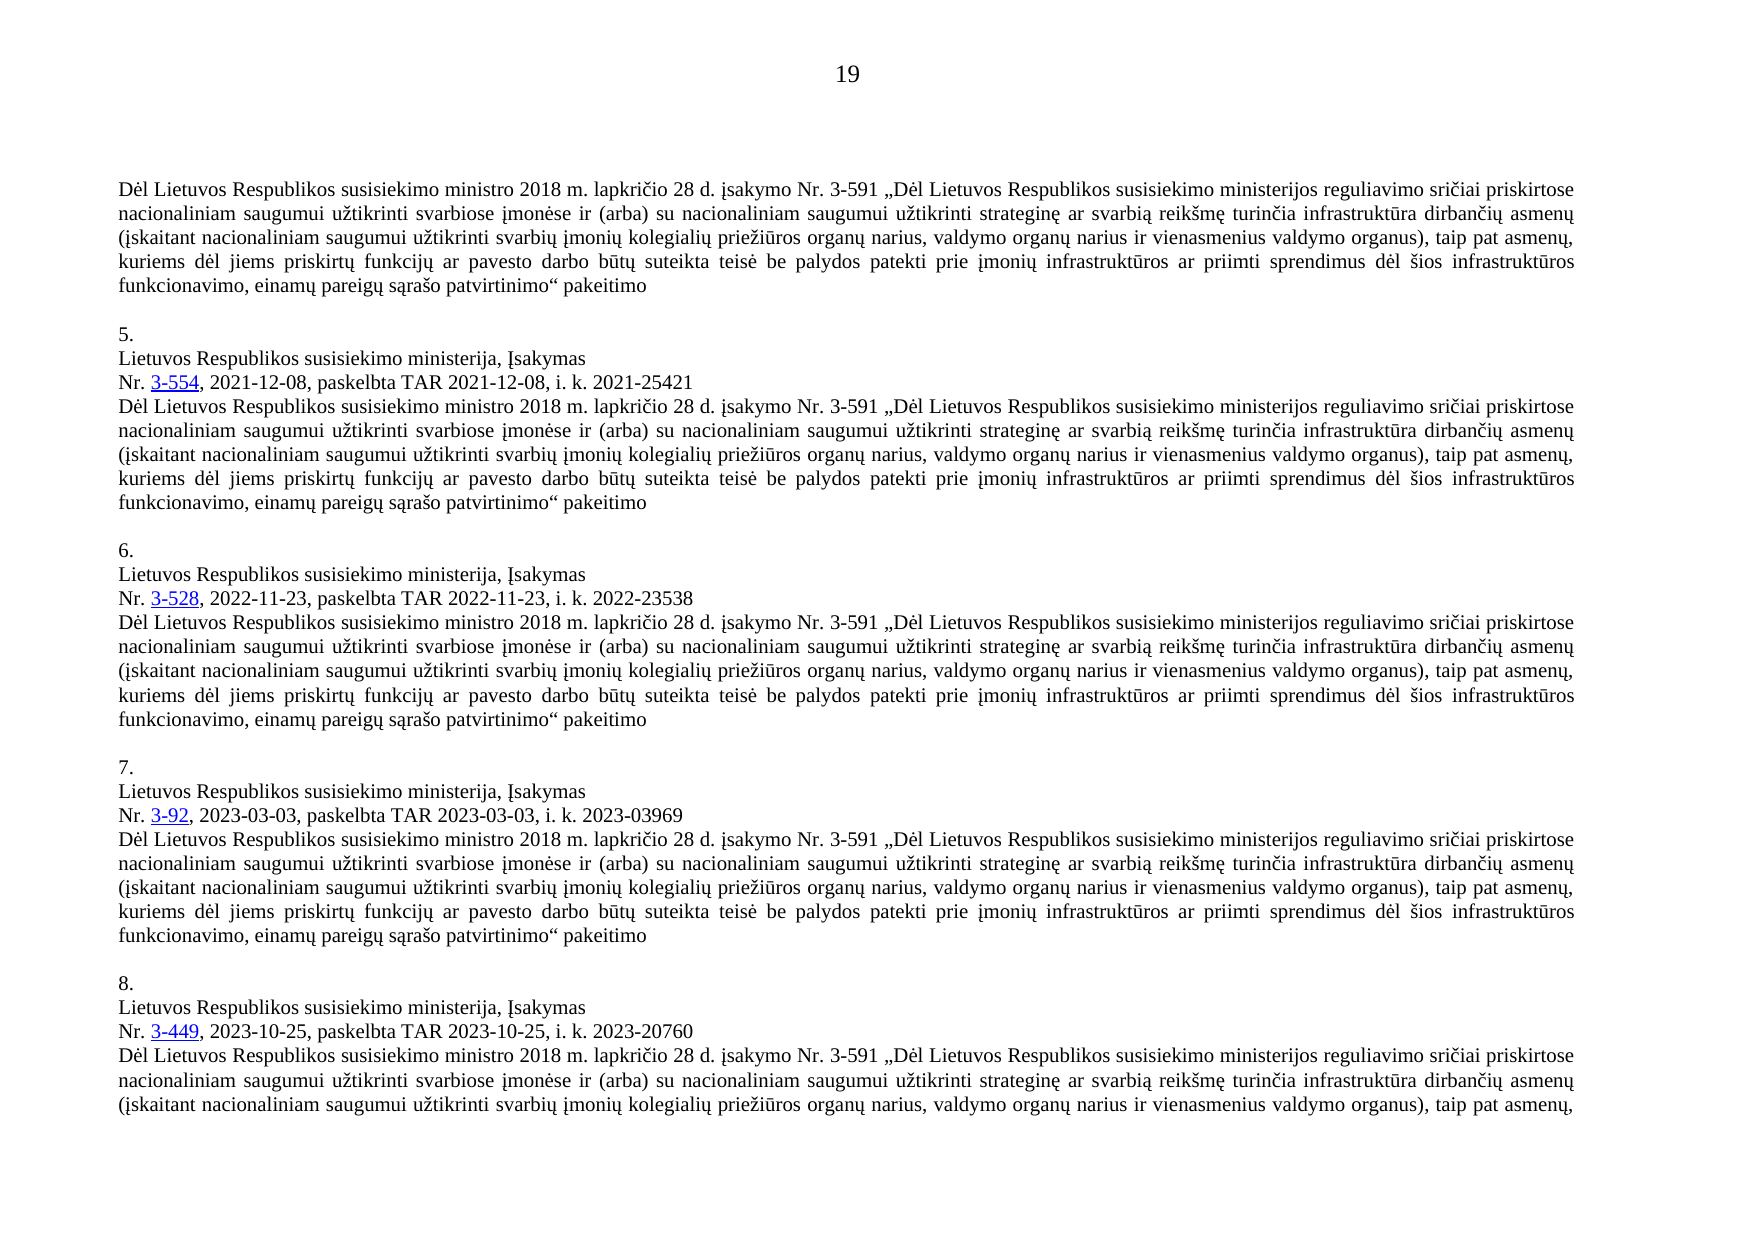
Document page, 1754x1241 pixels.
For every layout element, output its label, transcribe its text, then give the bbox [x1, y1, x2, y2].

text Nr. 3-528, 2022-11-23, paskelbta TAR 2022-11-23, i. k. 2022-23538 [118, 586, 1577, 610]
text Dėl Lietuvos Respublikos susisiekimo ministro 2018 m. lapkričio 28 d. įsakymo Nr. 3-591 „Dėl Lietuvos Respublikos susisiekimo ministerijos reguliavimo sričiai priskirtose nacionaliniam saugumui užtikrinti svarbiose įmonėse ir (arba) su nacionaliniam saugumui užtikrinti strateginę ar svarbią reikšmę turinčia infrastruktūra dirbančių asmenų (įskaitant nacionaliniam saugumui užtikrinti svarbių įmonių kolegialių priežiūros organų narius, valdymo organų narius ir vienasmenius valdymo organus), taip pat asmenų, kuriems dėl jiems priskirtų funkcijų ar pavesto darbo būtų suteikta teisė be palydos patekti prie įmonių infrastruktūros ar priimti sprendimus dėl šios infrastruktūros funkcionavimo, einamų pareigų sąrašo patvirtinimo“ pakeitimo [118, 827, 1577, 947]
text 8. [118, 971, 1577, 995]
text 6. [118, 538, 1577, 562]
text Dėl Lietuvos Respublikos susisiekimo ministro 2018 m. lapkričio 28 d. įsakymo Nr. 3-591 „Dėl Lietuvos Respublikos susisiekimo ministerijos reguliavimo sričiai priskirtose nacionaliniam saugumui užtikrinti svarbiose įmonėse ir (arba) su nacionaliniam saugumui užtikrinti strateginę ar svarbią reikšmę turinčia infrastruktūra dirbančių asmenų (įskaitant nacionaliniam saugumui užtikrinti svarbių įmonių kolegialių priežiūros organų narius, valdymo organų narius ir vienasmenius valdymo organus), taip pat asmenų, [118, 1043, 1577, 1116]
text Lietuvos Respublikos susisiekimo ministerija, Įsakymas [118, 346, 1577, 370]
text Nr. 3-554, 2021-12-08, paskelbta TAR 2021-12-08, i. k. 2021-25421 [118, 370, 1577, 394]
text 5. [118, 322, 1577, 346]
text Nr. 3-449, 2023-10-25, paskelbta TAR 2023-10-25, i. k. 2023-20760 [118, 1019, 1577, 1043]
text Dėl Lietuvos Respublikos susisiekimo ministro 2018 m. lapkričio 28 d. įsakymo Nr. 3-591 „Dėl Lietuvos Respublikos susisiekimo ministerijos reguliavimo sričiai priskirtose nacionaliniam saugumui užtikrinti svarbiose įmonėse ir (arba) su nacionaliniam saugumui užtikrinti strateginę ar svarbią reikšmę turinčia infrastruktūra dirbančių asmenų (įskaitant nacionaliniam saugumui užtikrinti svarbių įmonių kolegialių priežiūros organų narius, valdymo organų narius ir vienasmenius valdymo organus), taip pat asmenų, kuriems dėl jiems priskirtų funkcijų ar pavesto darbo būtų suteikta teisė be palydos patekti prie įmonių infrastruktūros ar priimti sprendimus dėl šios infrastruktūros funkcionavimo, einamų pareigų sąrašo patvirtinimo“ pakeitimo [118, 177, 1577, 297]
text Lietuvos Respublikos susisiekimo ministerija, Įsakymas [118, 562, 1577, 586]
text Dėl Lietuvos Respublikos susisiekimo ministro 2018 m. lapkričio 28 d. įsakymo Nr. 3-591 „Dėl Lietuvos Respublikos susisiekimo ministerijos reguliavimo sričiai priskirtose nacionaliniam saugumui užtikrinti svarbiose įmonėse ir (arba) su nacionaliniam saugumui užtikrinti strateginę ar svarbią reikšmę turinčia infrastruktūra dirbančių asmenų (įskaitant nacionaliniam saugumui užtikrinti svarbių įmonių kolegialių priežiūros organų narius, valdymo organų narius ir vienasmenius valdymo organus), taip pat asmenų, kuriems dėl jiems priskirtų funkcijų ar pavesto darbo būtų suteikta teisė be palydos patekti prie įmonių infrastruktūros ar priimti sprendimus dėl šios infrastruktūros funkcionavimo, einamų pareigų sąrašo patvirtinimo“ pakeitimo [118, 394, 1577, 514]
text Dėl Lietuvos Respublikos susisiekimo ministro 2018 m. lapkričio 28 d. įsakymo Nr. 3-591 „Dėl Lietuvos Respublikos susisiekimo ministerijos reguliavimo sričiai priskirtose nacionaliniam saugumui užtikrinti svarbiose įmonėse ir (arba) su nacionaliniam saugumui užtikrinti strateginę ar svarbią reikšmę turinčia infrastruktūra dirbančių asmenų (įskaitant nacionaliniam saugumui užtikrinti svarbių įmonių kolegialių priežiūros organų narius, valdymo organų narius ir vienasmenius valdymo organus), taip pat asmenų, kuriems dėl jiems priskirtų funkcijų ar pavesto darbo būtų suteikta teisė be palydos patekti prie įmonių infrastruktūros ar priimti sprendimus dėl šios infrastruktūros funkcionavimo, einamų pareigų sąrašo patvirtinimo“ pakeitimo [118, 610, 1577, 731]
text 7. [118, 755, 1577, 779]
text Nr. 3-92, 2023-03-03, paskelbta TAR 2023-03-03, i. k. 2023-03969 [118, 803, 1577, 827]
text Lietuvos Respublikos susisiekimo ministerija, Įsakymas [118, 779, 1577, 803]
text Lietuvos Respublikos susisiekimo ministerija, Įsakymas [118, 995, 1577, 1019]
